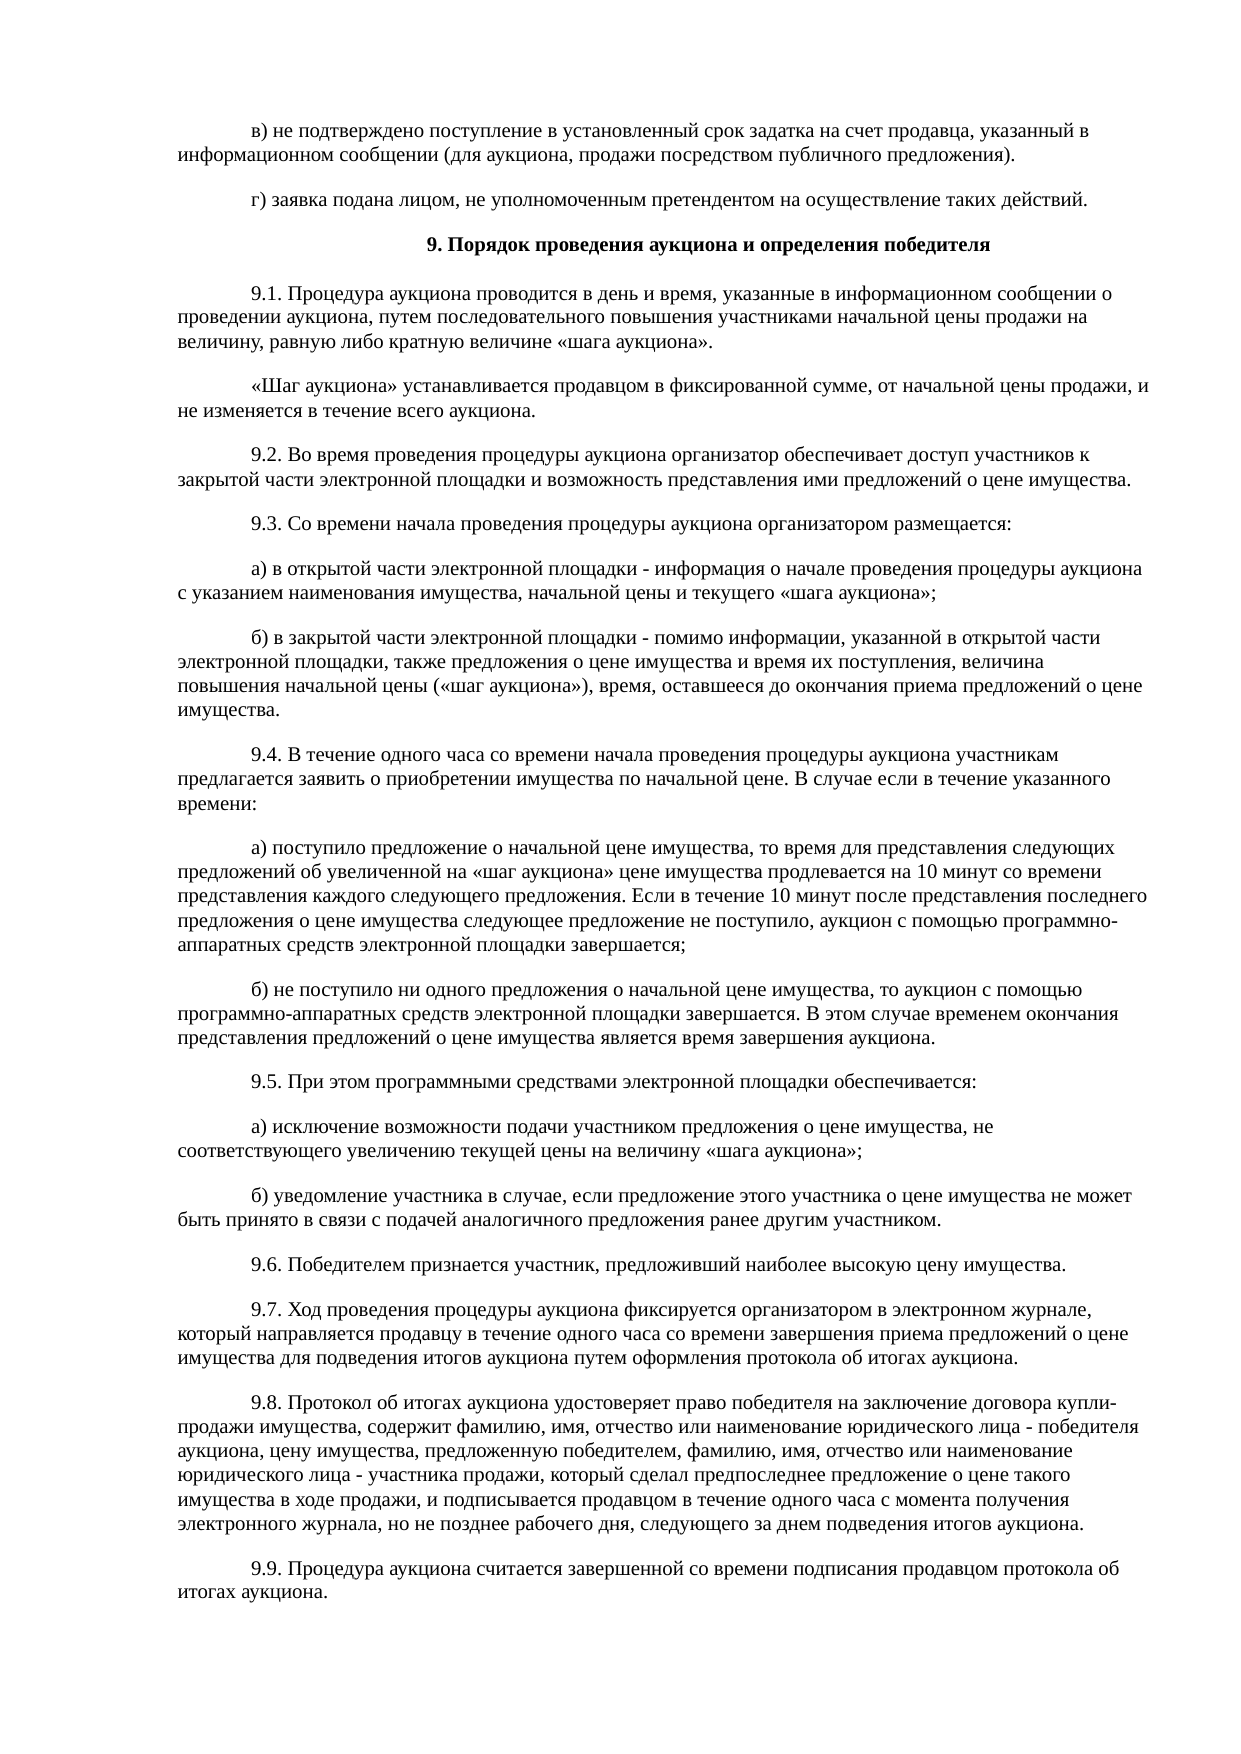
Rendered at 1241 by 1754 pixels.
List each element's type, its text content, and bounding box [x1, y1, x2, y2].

text 9.3. Со времени начала проведения процедуры аукциона организатором размещается: [177, 511, 1152, 535]
text г) заявка подана лицом, не уполномоченным претендентом на осуществление таких действий. [177, 187, 1152, 211]
text в) не подтверждено поступление в установленный срок задатка на счет продавца, указанный в информационном сообщении (для аукциона, продажи посредством публичного предложения). [177, 118, 1152, 166]
text 9.4. В течение одного часа со времени начала проведения процедуры аукциона участникам предлагается заявить о приобретении имущества по начальной цене. В случае если в течение указанного времени: [177, 742, 1152, 814]
text 9. Порядок проведения аукциона и определения победителя [177, 232, 1152, 256]
text а) в открытой части электронной площадки - информация о начале проведения процедуры аукциона с указанием наименования имущества, начальной цены и текущего «шага аукциона»; [177, 556, 1152, 604]
text б) уведомление участника в случае, если предложение этого участника о цене имущества не может быть принято в связи с подачей аналогичного предложения ранее другим участником. [177, 1183, 1152, 1231]
text 9.1. Процедура аукциона проводится в день и время, указанные в информационном сообщении о проведении аукциона, путем последовательного повышения участниками начальной цены продажи на величину, равную либо кратную величине «шага аукциона». [177, 280, 1152, 353]
text 9.7. Ход проведения процедуры аукциона фиксируется организатором в электронном журнале, который направляется продавцу в течение одного часа со времени завершения приема предложений о цене имущества для подведения итогов аукциона путем оформления протокола об итогах аукциона. [177, 1297, 1152, 1369]
text б) в закрытой части электронной площадки - помимо информации, указанной в открытой части электронной площадки, также предложения о цене имущества и время их поступления, величина повышения начальной цены («шаг аукциона»), время, оставшееся до окончания приема предложений о цене имущества. [177, 625, 1152, 721]
text а) исключение возможности подачи участником предложения о цене имущества, не соответствующего увеличению текущей цены на величину «шага аукциона»; [177, 1114, 1152, 1162]
text 9.8. Протокол об итогах аукциона удостоверяет право победителя на заключение договора купли-продажи имущества, содержит фамилию, имя, отчество или наименование юридического лица - победителя аукциона, цену имущества, предложенную победителем, фамилию, имя, отчество или наименование юридического лица - участника продажи, который сделал предпоследнее предложение о цене такого имущества в ходе продажи, и подписывается продавцом в течение одного часа с момента получения электронного журнала, но не позднее рабочего дня, следующего за днем подведения итогов аукциона. [177, 1390, 1152, 1534]
text 9.9. Процедура аукциона считается завершенной со времени подписания продавцом протокола об итогах аукциона. [177, 1555, 1152, 1603]
text а) поступило предложение о начальной цене имущества, то время для представления следующих предложений об увеличенной на «шаг аукциона» цене имущества продлевается на 10 минут со времени представления каждого следующего предложения. Если в течение 10 минут после представления последнего предложения о цене имущества следующее предложение не поступило, аукцион с помощью программно-аппаратных средств электронной площадки завершается; [177, 835, 1152, 956]
text «Шаг аукциона» устанавливается продавцом в фиксированной сумме, от начальной цены продажи, и не изменяется в течение всего аукциона. [177, 373, 1152, 422]
text 9.5. При этом программными средствами электронной площадки обеспечивается: [177, 1069, 1152, 1093]
text б) не поступило ни одного предложения о начальной цене имущества, то аукцион с помощью программно-аппаратных средств электронной площадки завершается. В этом случае временем окончания представления предложений о цене имущества является время завершения аукциона. [177, 976, 1152, 1049]
text 9.2. Во время проведения процедуры аукциона организатор обеспечивает доступ участников к закрытой части электронной площадки и возможность представления ими предложений о цене имущества. [177, 442, 1152, 491]
text 9.6. Победителем признается участник, предложивший наиболее высокую цену имущества. [177, 1252, 1152, 1276]
